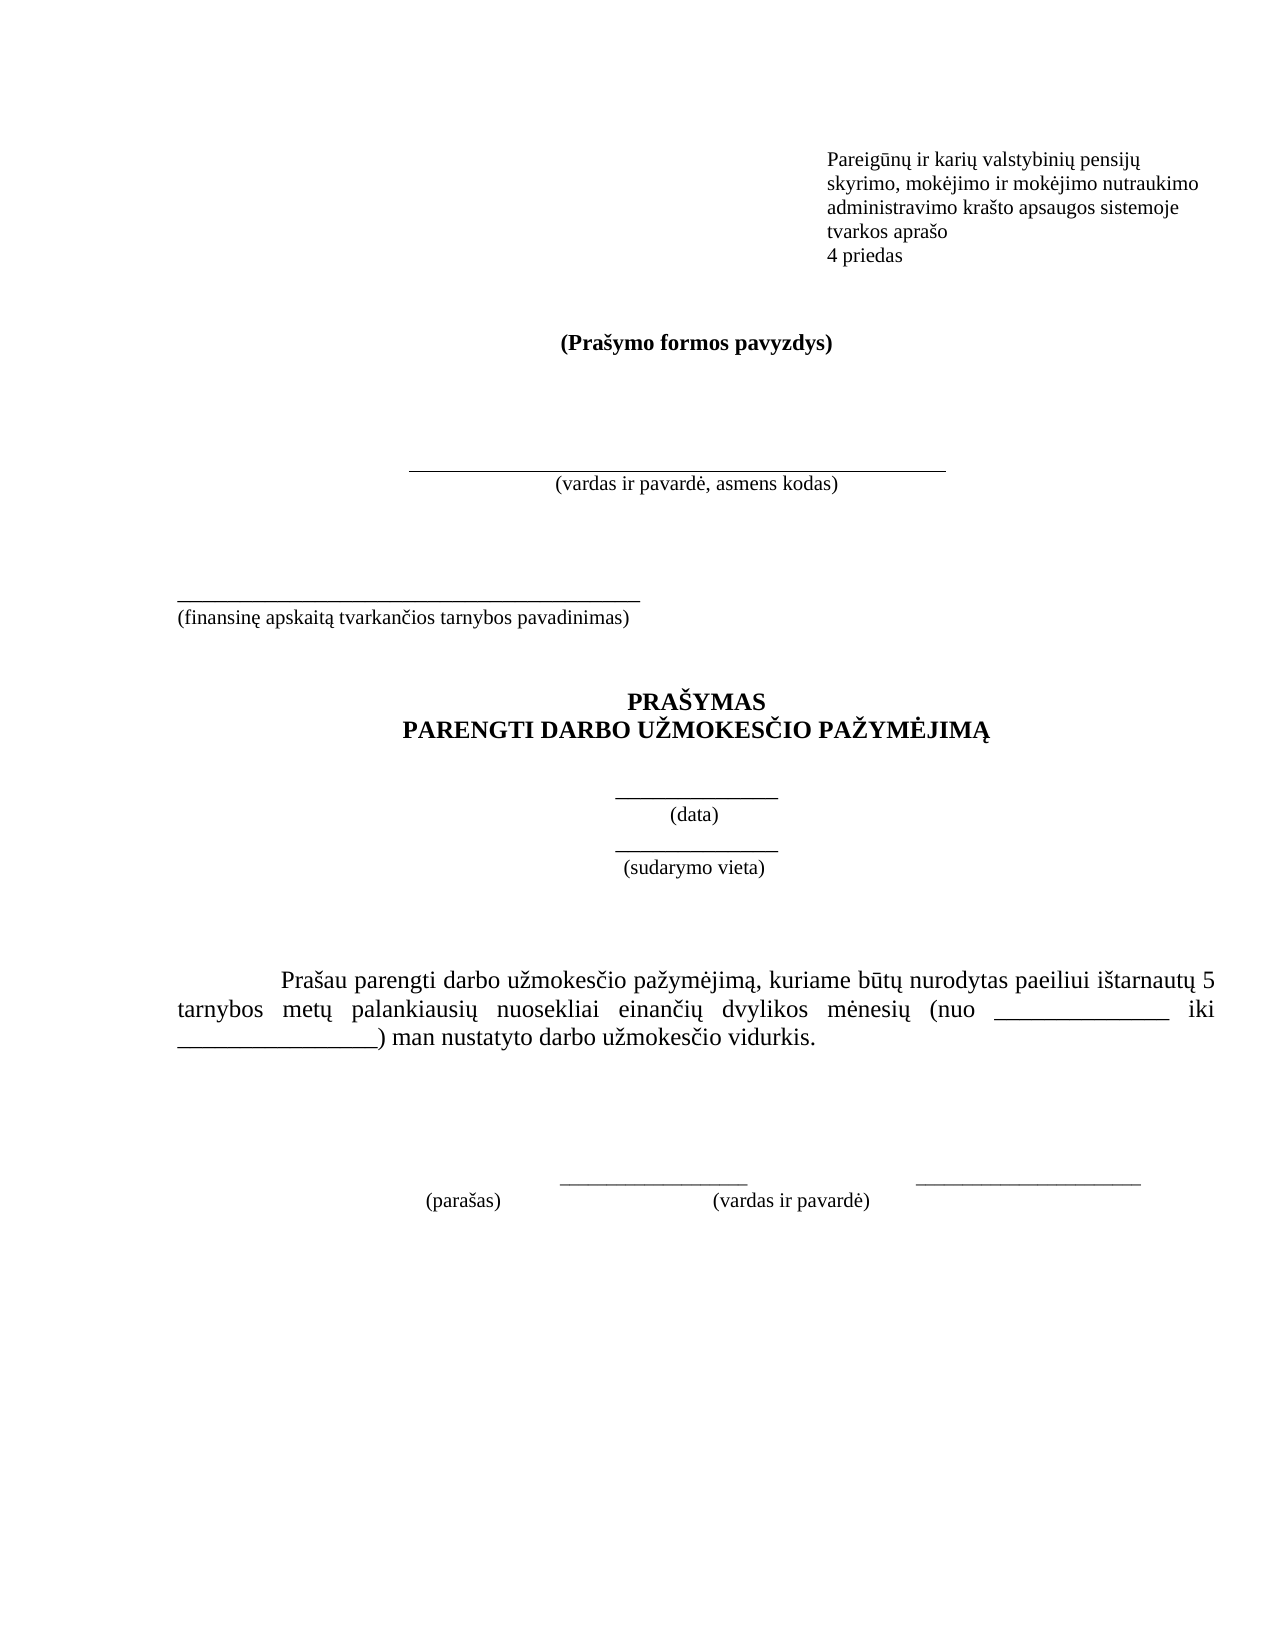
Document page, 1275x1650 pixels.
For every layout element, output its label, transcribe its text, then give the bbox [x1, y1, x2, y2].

text _____________ [177, 773, 1216, 802]
text 4 priedas [827, 243, 1216, 267]
text Pareigūnų ir karių valstybinių pensijų skyrimo, mokėjimo ir mokėjimo nutraukimo administravimo krašto apsaugos sistemoje tvarkos aprašo [827, 147, 1216, 243]
text PARENGTI DARBO UŽMOKESČIO PAŽYMĖJIMĄ [177, 716, 1216, 744]
text (sudarymo vieta) [177, 854, 1216, 879]
text (parašas) (vardas ir pavardė) [177, 1188, 1216, 1212]
text _____________________________________ [177, 576, 1216, 605]
text (vardas ir pavardė, asmens kodas) [177, 471, 1216, 495]
text ____________________ ________________________ [447, 1166, 1216, 1188]
text _____________ [177, 826, 1216, 854]
text Prašau parengti darbo užmokesčio pažymėjimą, kuriame būtų nurodytas paeiliui ištarnautų 5 tarnybos metų palankiausių nuosekliai einančių dvylikos mėnesių (nuo ______________ iki ________________) man nustatyto darbo užmokesčio vidurkis. [177, 965, 1216, 1051]
text (finansinę apskaitą tvarkančios tarnybos pavadinimas) [177, 605, 1216, 629]
text (data) [177, 802, 1216, 826]
text (Prašymo formos pavyzdys) [177, 329, 1216, 356]
text PRAŠYMAS [177, 687, 1216, 716]
